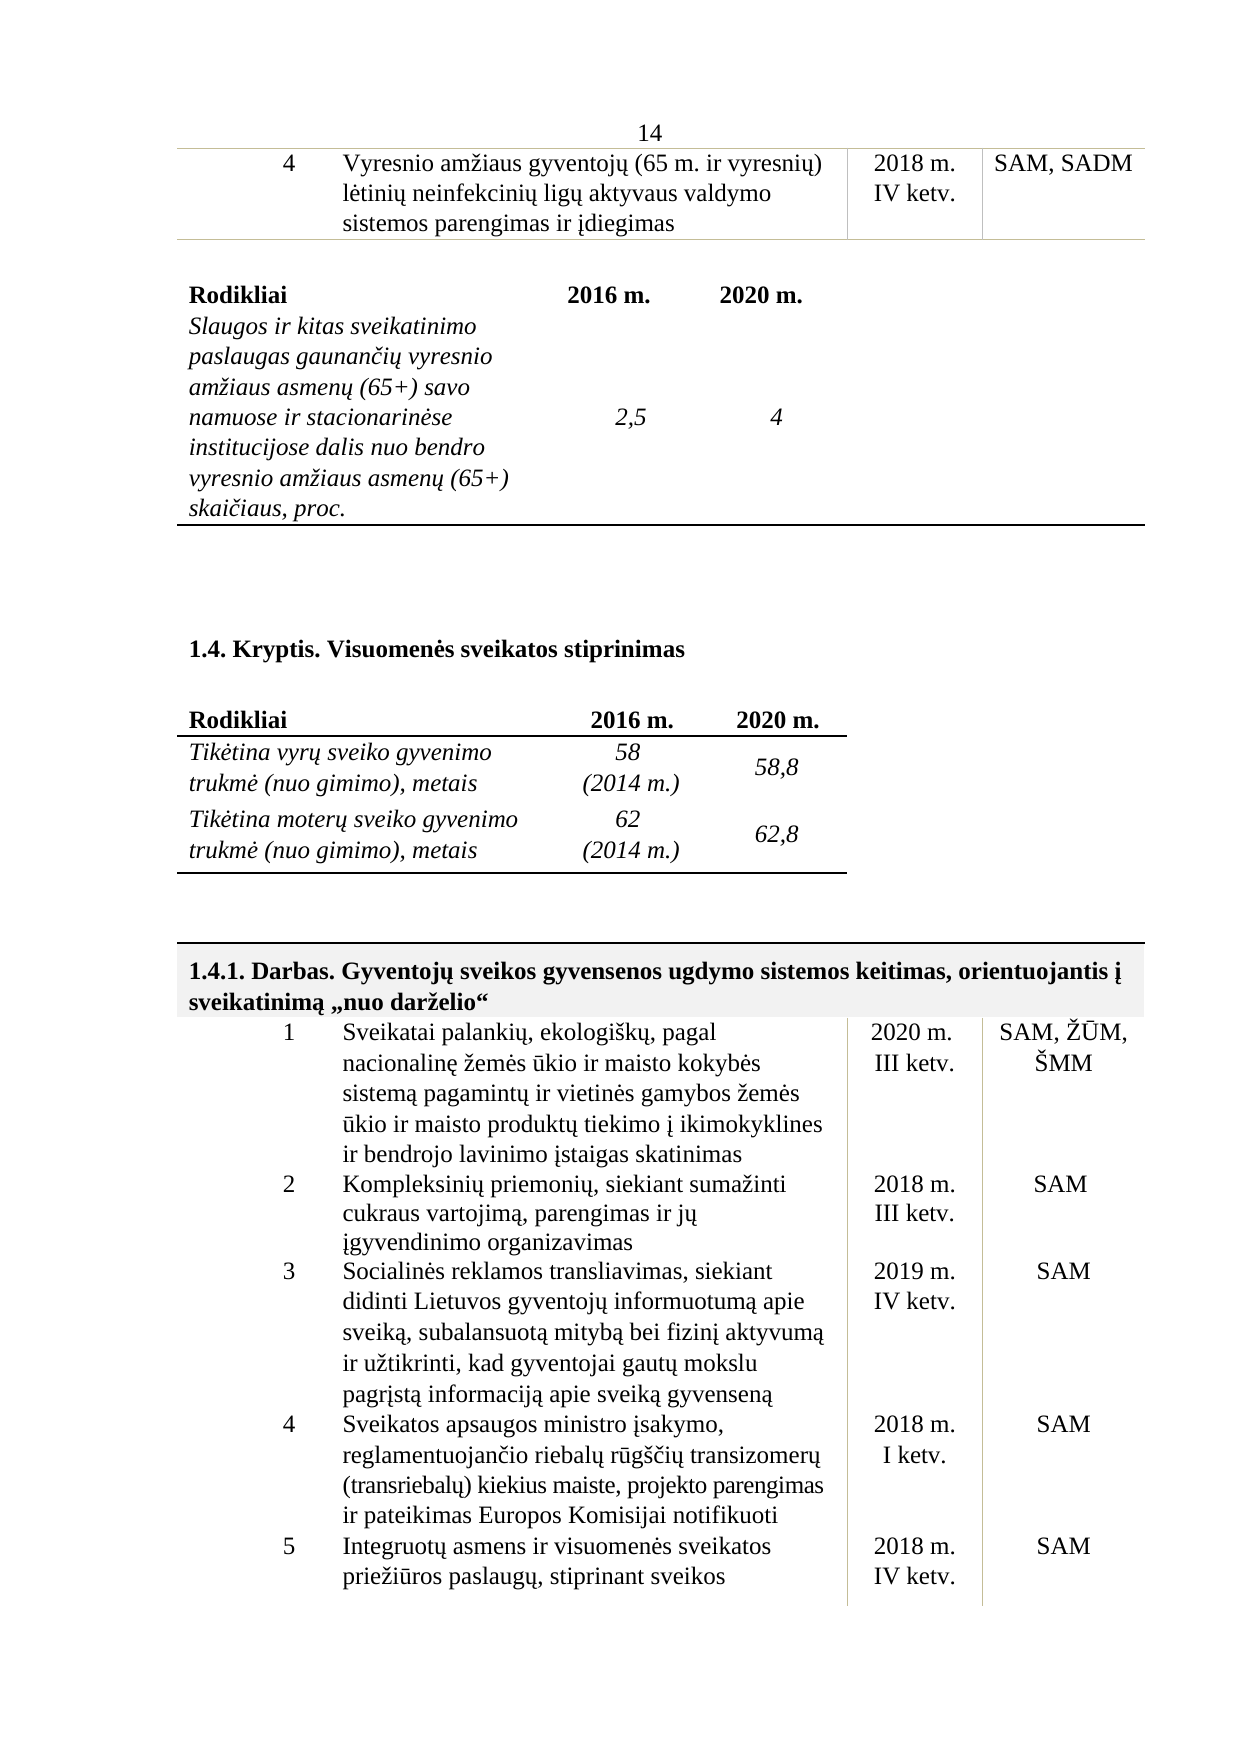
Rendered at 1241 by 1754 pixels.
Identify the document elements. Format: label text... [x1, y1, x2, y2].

table_cell [556, 589, 708, 622]
table_cell [177, 240, 247, 278]
table_cell [847, 798, 982, 872]
table_cell 2016 m. [556, 278, 708, 311]
table_cell 2018 m. IV ketv. [848, 149, 982, 239]
table_cell [982, 311, 1144, 524]
table_cell [247, 908, 331, 942]
table_cell [331, 556, 423, 589]
table_cell Tikėtina moterų sveiko gyvenimo trukmė (nuo gimimo), metais [177, 798, 556, 872]
table_cell [708, 589, 847, 622]
table_cell [847, 526, 982, 556]
table_cell [177, 556, 247, 589]
table_cell [177, 589, 247, 622]
table_cell SAM [983, 1170, 1144, 1256]
table_cell [982, 589, 1144, 622]
table_cell [247, 589, 331, 622]
table_cell [982, 240, 1144, 278]
table_cell 2018 m. IV ketv. [848, 1531, 982, 1606]
table_cell [847, 556, 982, 589]
table_cell SAM [983, 1531, 1144, 1606]
table_cell [556, 556, 708, 589]
table_cell 2,5 [556, 311, 708, 524]
table_cell [423, 278, 556, 311]
table_cell [177, 664, 247, 694]
table_cell Kompleksinių priemonių, siekiant sumažinti cukraus vartojimą, parengimas ir jų įgyvendinimo organizavimas [331, 1170, 847, 1256]
table_cell [331, 908, 423, 942]
table_cell [331, 874, 423, 907]
table_cell [247, 664, 331, 694]
table_cell Integruotų asmens ir visuomenės sveikatos priežiūros paslaugų, stiprinant sveikos [331, 1531, 847, 1606]
table_cell [847, 735, 982, 798]
table_cell [331, 589, 423, 622]
table_cell [556, 526, 708, 556]
table_cell [708, 664, 847, 694]
table_cell SAM [983, 1256, 1144, 1409]
table_cell 62,8 [708, 798, 847, 872]
table_cell 2020 m. [708, 278, 847, 311]
table_cell 2016 m. [556, 695, 708, 735]
table_cell [847, 240, 982, 278]
table_cell Sveikatos apsaugos ministro įsakymo, reglamentuojančio riebalų rūgščių transizomerų (transriebalų) kiekius maiste, projekto parengimas ir pateikimas Europos Komisijai notifikuoti [331, 1409, 847, 1531]
table_cell Socialinės reklamos transliavimas, siekiant didinti Lietuvos gyventojų informuotumą apie sveiką, subalansuotą mitybą bei fizinį aktyvumą ir užtikrinti, kad gyventojai gautų mokslu pagrįstą informaciją apie sveiką gyvenseną [331, 1256, 847, 1409]
table_cell Slaugos ir kitas sveikatinimo paslaugas gaunančių vyresnio amžiaus asmenų (65+) savo namuose ir stacionarinėse institucijose dalis nuo bendro vyresnio amžiaus asmenų (65+) skaičiaus, proc. [177, 311, 556, 524]
table_cell SAM, ŽŪM, ŠMM [983, 1018, 1144, 1169]
table_cell [847, 589, 982, 622]
table_cell 1 [247, 1018, 331, 1169]
table_cell [982, 695, 1144, 735]
table_cell 5 [247, 1531, 331, 1606]
table_cell [331, 695, 423, 735]
table_cell [982, 556, 1144, 589]
table_cell [423, 589, 556, 622]
table_cell 1.4.1. Darbas. Gyventojų sveikos gyvensenos ugdymo sistemos keitimas, orientuojantis į sveikatinimą „nuo darželio“ [177, 944, 1144, 1017]
table_cell [331, 664, 423, 694]
table_cell Sveikatai palankių, ekologiškų, pagal nacionalinę žemės ūkio ir maisto kokybės sistemą pagamintų ir vietinės gamybos žemės ūkio ir maisto produktų tiekimo į ikimokyklines ir bendrojo lavinimo įstaigas skatinimas [331, 1018, 847, 1169]
table_cell 1.4. Kryptis. Visuomenės sveikatos stiprinimas [177, 622, 1144, 664]
table_cell [247, 240, 331, 278]
table_cell [708, 240, 847, 278]
table_cell 4 [247, 1409, 331, 1531]
table_cell [177, 1170, 247, 1256]
table_cell [982, 278, 1144, 311]
table_cell [708, 526, 847, 556]
table_cell 58 (2014 m.) [556, 737, 708, 798]
table_cell [423, 695, 556, 735]
table_cell 4 [247, 149, 331, 239]
table_cell [982, 798, 1144, 872]
table_cell [982, 526, 1144, 556]
table_cell [847, 908, 982, 942]
table_cell [423, 526, 556, 556]
table_cell [556, 240, 708, 278]
table_cell [247, 874, 331, 907]
table_cell [423, 556, 556, 589]
table_cell [423, 240, 556, 278]
table_cell 62 (2014 m.) [556, 798, 708, 872]
table_cell 58,8 [708, 737, 847, 798]
table_cell [177, 1409, 247, 1531]
table_cell 2020 m. III ketv. [848, 1018, 982, 1169]
table_cell [177, 908, 247, 942]
table_cell [177, 1531, 247, 1606]
table_cell Tikėtina vyrų sveiko gyvenimo trukmė (nuo gimimo), metais [177, 737, 556, 798]
table_cell [556, 664, 708, 694]
table_cell [177, 1256, 247, 1409]
table_cell [247, 556, 331, 589]
table_cell 3 [247, 1256, 331, 1409]
table_cell [423, 874, 556, 907]
table_cell [177, 874, 247, 907]
table_cell [982, 735, 1144, 798]
table_cell 2019 m. IV ketv. [848, 1256, 982, 1409]
table_cell 2020 m. [708, 695, 847, 735]
table_cell 2018 m. III ketv. [848, 1170, 982, 1256]
table_cell [708, 556, 847, 589]
table_cell Rodikliai [177, 278, 331, 311]
table_cell [331, 278, 423, 311]
table_cell 4 [708, 311, 847, 524]
table_cell 2 [247, 1170, 331, 1256]
table_cell SAM [983, 1409, 1144, 1531]
table_cell [847, 311, 982, 524]
table_cell [847, 872, 982, 907]
table_cell [423, 664, 556, 694]
table_cell Rodikliai [177, 695, 331, 735]
table_cell [556, 874, 708, 907]
table_cell [177, 149, 247, 239]
table_cell [708, 874, 847, 907]
table_cell [177, 526, 247, 556]
table_cell 2018 m. I ketv. [848, 1409, 982, 1531]
table_cell [331, 240, 423, 278]
table_cell SAM, SADM [983, 149, 1144, 239]
table_cell [982, 908, 1144, 942]
table_cell [982, 664, 1144, 694]
table_cell [247, 526, 331, 556]
table_cell [982, 872, 1144, 907]
table_cell [177, 1018, 247, 1169]
table_cell [708, 908, 847, 942]
table_cell [423, 908, 556, 942]
table_cell [331, 526, 423, 556]
table_cell [847, 664, 982, 694]
table_cell [847, 278, 982, 311]
table_cell [556, 908, 708, 942]
table_cell Vyresnio amžiaus gyventojų (65 m. ir vyresnių) lėtinių neinfekcinių ligų aktyvaus valdymo sistemos parengimas ir įdiegimas [331, 149, 847, 239]
table_cell [847, 695, 982, 735]
